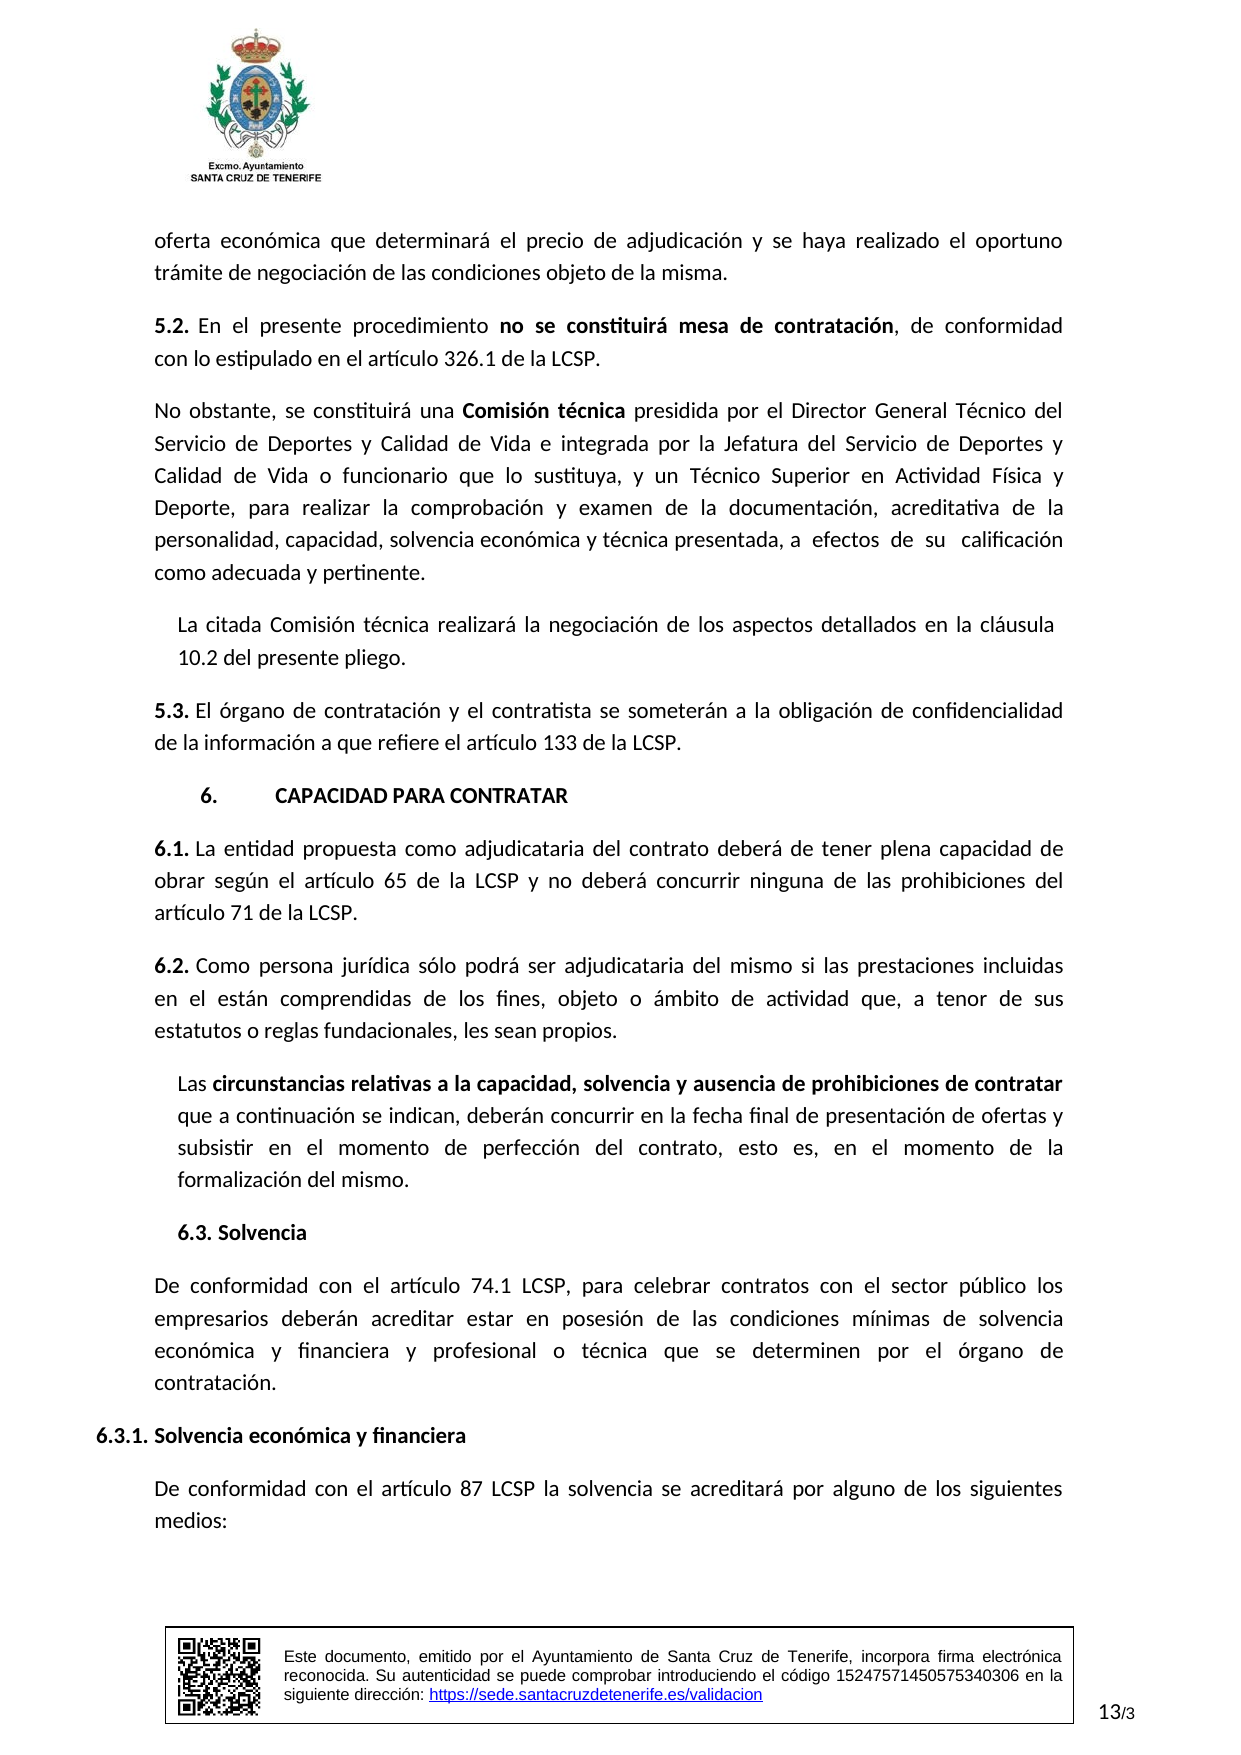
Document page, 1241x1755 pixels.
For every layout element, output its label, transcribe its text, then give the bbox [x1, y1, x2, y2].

list El órgano de contratación y el contratista se someterán a la obligación de confidencialidad de la información a que refiere el artículo 133 de la LCSP. [154, 696, 1064, 756]
text 10.2 del presente pliego. [177, 643, 1151, 671]
list La entidad propuesta como adjudicataria del contrato deberá de tener plena capacidad de obrar según el artículo 65 de la LCSP y no deberá concurrir ninguna de las prohibiciones del artículo 71 de la LCSP. [154, 834, 1064, 926]
list En el presente procedimiento no se constituirá mesa de contratación, de conformidad con lo estipulado en el artículo 326.1 de la LCSP. [154, 311, 1064, 372]
text De conformidad con el artículo 74.1 LCSP, para celebrar contratos con el sector público los empresarios deberán acreditar estar en posesión de las condiciones mínimas de solvencia económica y financiera y profesional o técnica que se determinen por el órgano de contratación. [154, 1271, 1063, 1396]
list Solvencia económica y financiera [96, 1421, 1151, 1449]
text Las circunstancias relativas a la capacidad, solvencia y ausencia de prohibiciones de contratar que a continuación se indican, deberán concurrir en la fecha final de presentación de ofertas y subsistir en el momento de perfección del contrato, esto es, en el momento de la formalización del mismo. [177, 1069, 1064, 1193]
text De conformidad con el artículo 87 LCSP la solvencia se acreditará por alguno de los siguientes medios: [154, 1474, 1064, 1534]
text La citada Comisión técnica realizará la negociación de los aspectos detallados en la cláusula [177, 611, 1151, 639]
text oferta económica que determinará el precio de adjudicación y se haya realizado el oportuno trámite de negociación de las condiciones objeto de la misma. [154, 226, 1064, 286]
list CAPACIDAD PARA CONTRATAR [200, 781, 1151, 809]
list Solvencia [177, 1218, 1151, 1246]
text No obstante, se constituirá una Comisión técnica presidida por el Director General Técnico del Servicio de Deportes y Calidad de Vida e integrada por la Jefatura del Servicio de Deportes y Calidad de Vida o funcionario que lo sustituya, y un Técnico Superior en Actividad Física y Deporte, para realizar la comprobación y examen de la documentación, acreditativa de la personalidad, capacidad, solvencia económica y técnica presentada, a efectos de su calificación como adecuada y pertinente. [154, 397, 1064, 586]
list Como persona jurídica sólo podrá ser adjudicataria del mismo si las prestaciones incluidas en el están comprendidas de los fines, objeto o ámbito de actividad que, a tenor de sus estatutos o reglas fundacionales, les sean propios. [154, 951, 1064, 1044]
